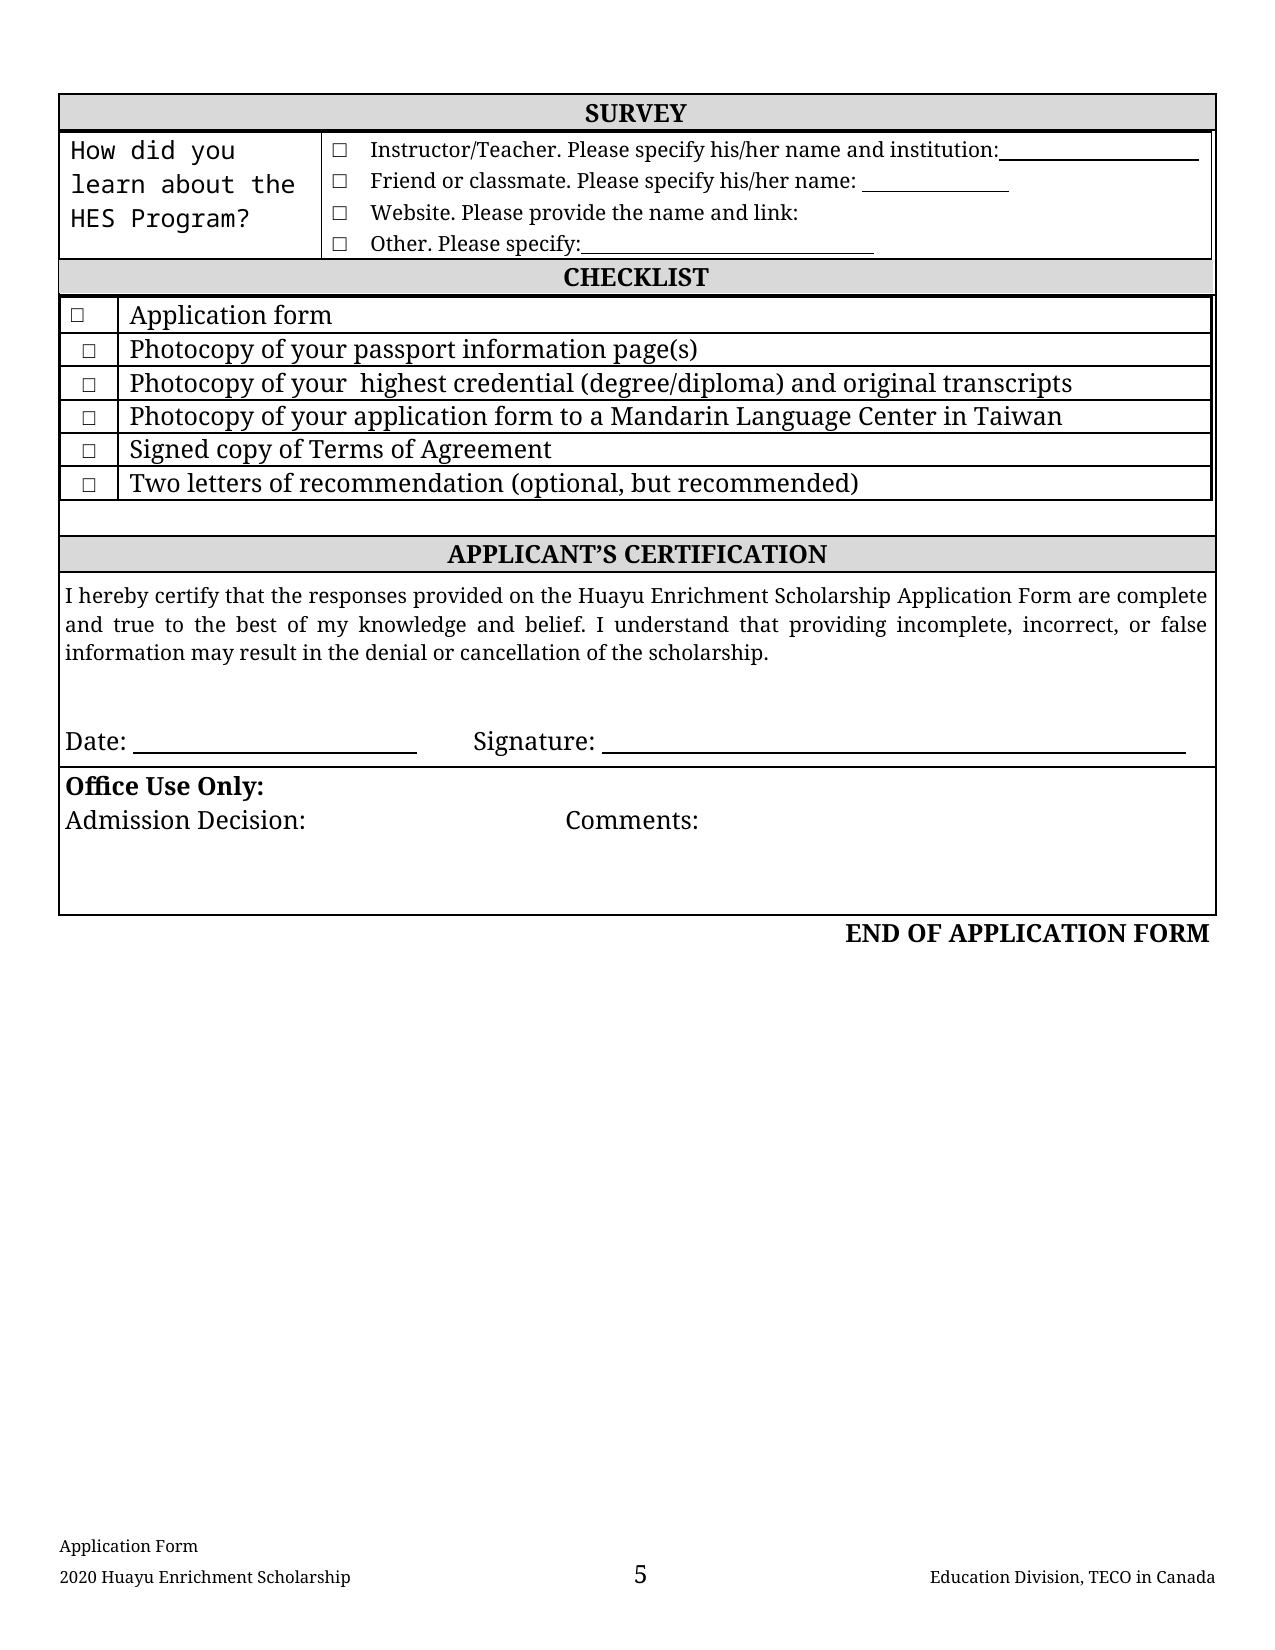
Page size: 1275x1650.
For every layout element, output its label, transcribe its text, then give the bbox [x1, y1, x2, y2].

table_cell Signed copy of Terms of Agreement [119, 434, 1210, 465]
table_cell Two letters of recommendation (optional, but recommended) [119, 467, 1210, 498]
table_header □ [61, 298, 117, 332]
table_header Instructor/Teacher. Please specify his/her name and institution: Friend or classmate. Please specify his/her name: Website. Please provide the name and link: Other. Please specify: [322, 133, 1211, 257]
table_cell Applicant’s Certification [60, 537, 1215, 571]
table_cell Photocopy of your application form to a Mandarin Language Center in Taiwan [119, 401, 1210, 432]
table_cell Photocopy of your highest credential (degree/diploma) and original transcripts [119, 367, 1210, 398]
table_cell □ [61, 434, 117, 465]
table_cell □ [61, 367, 117, 398]
text End of Application Form [65, 916, 1210, 950]
table_cell □ [61, 334, 117, 365]
table_cell Photocopy of your passport information page(s) [119, 334, 1210, 365]
table_cell Office Use Only: Admission Decision: Comments: [60, 768, 1215, 914]
table_cell [60, 296, 1215, 534]
table_cell □ [61, 401, 117, 432]
table_cell □ [61, 467, 117, 498]
table_header Application form [119, 298, 1210, 332]
table_header SURVEY [60, 95, 1215, 129]
table_cell I hereby certify that the responses provided on the Huayu Enrichment Scholarship Application Form are complete and true to the best of my knowledge and belief. I understand that providing incomplete, incorrect, or false information may result in the denial or cancellation of the scholarship. Date: Signature: [60, 573, 1215, 766]
table_header How did you learn about the HES Program? [60, 133, 321, 257]
table_cell CHECKLIST [60, 131, 1215, 293]
